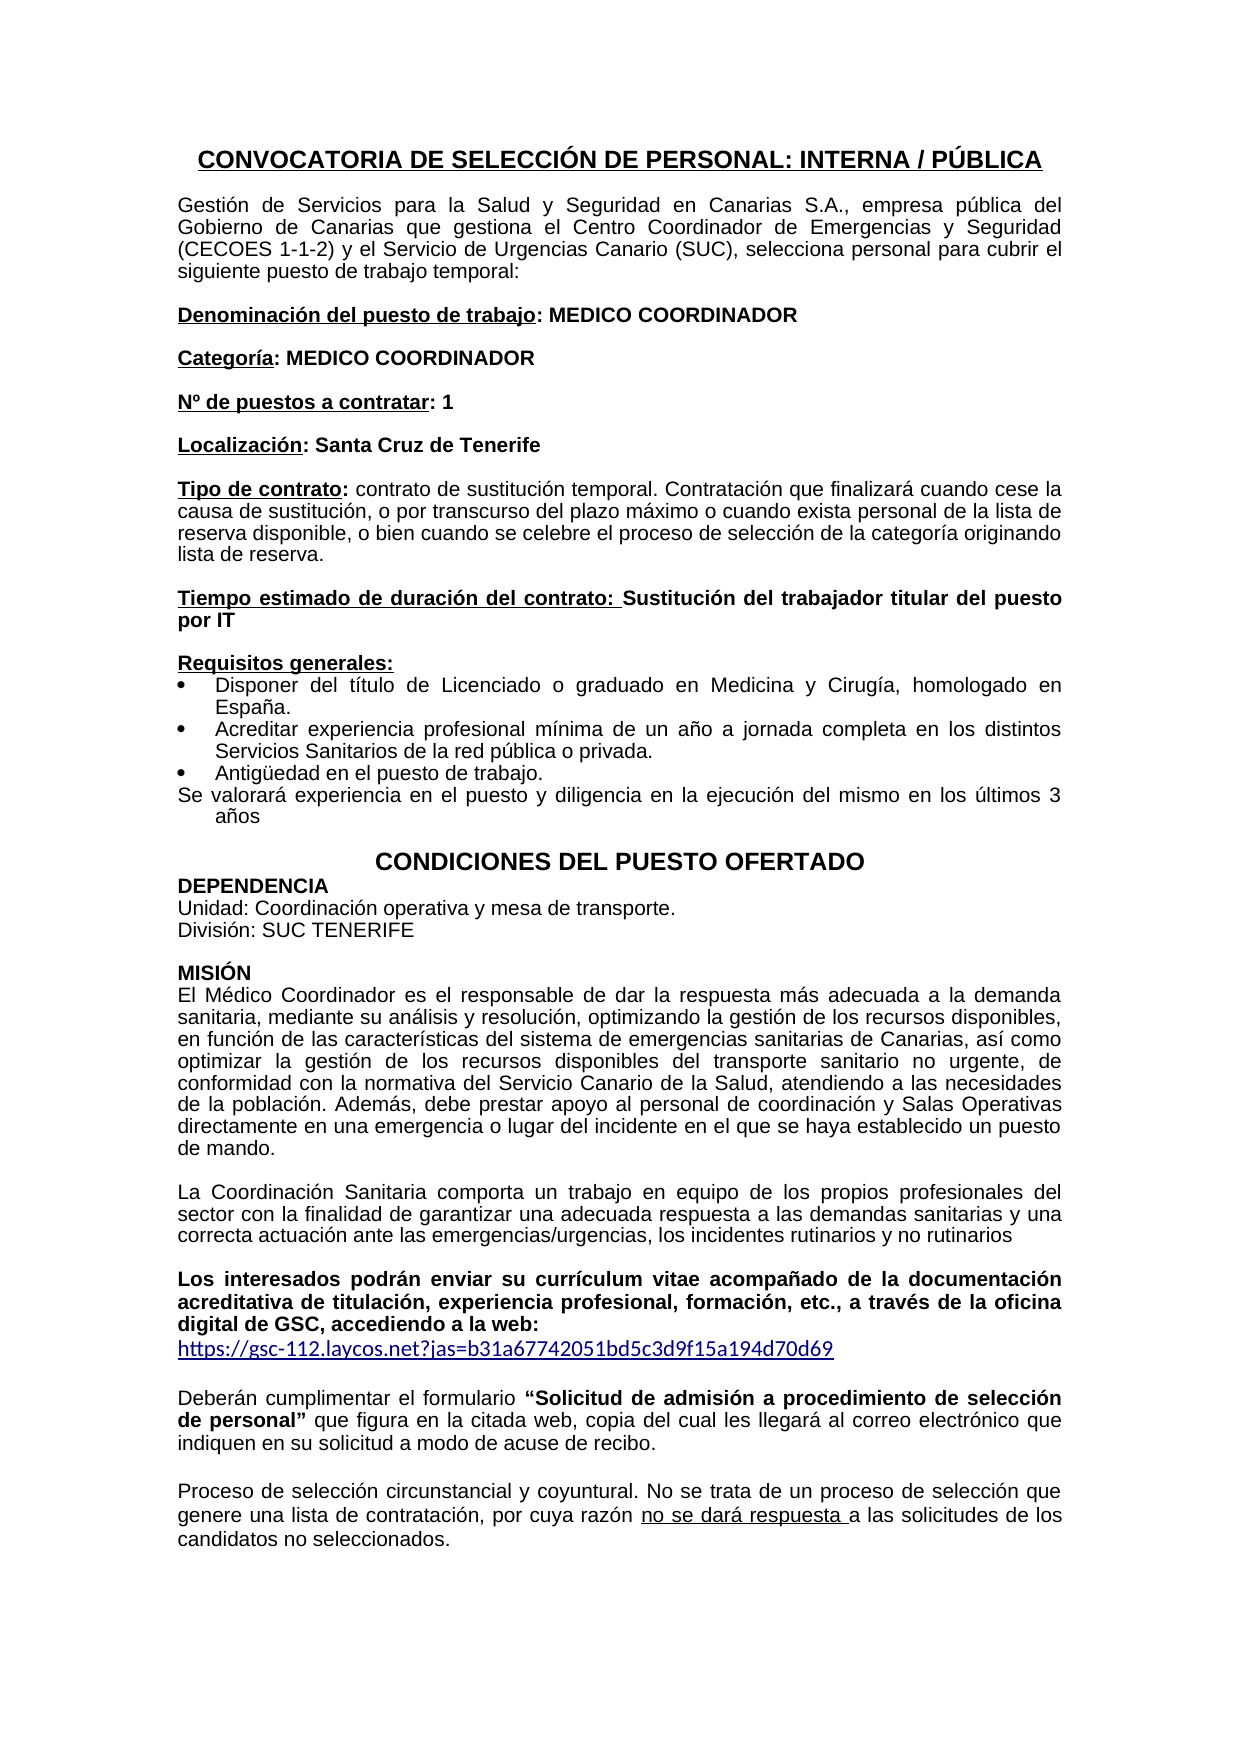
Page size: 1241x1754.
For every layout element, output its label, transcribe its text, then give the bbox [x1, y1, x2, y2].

text Se valorará experiencia en el puesto y diligencia en la ejecución del mismo en los últimos 3 años [177, 784, 1063, 828]
text Tipo de contrato: contrato de sustitución temporal. Contratación que finalizará cuando cese la causa de sustitución, o por transcurso del plazo máximo o cuando exista personal de la lista de reserva disponible, o bien cuando se celebre el proceso de selección de la categoría originando lista de reserva. [177, 479, 1063, 566]
list Acreditar experiencia profesional mínima de un año a jornada completa en los distintos Servicios Sanitarios de la red pública o privada. [177, 719, 1063, 763]
text Los interesados podrán enviar su currículum vitae acompañado de la documentación acreditativa de titulación, experiencia profesional, formación, etc., a través de la oficina digital de GSC, accediendo a la web: [177, 1269, 1063, 1336]
text El Médico Coordinador es el responsable de dar la respuesta más adecuada a la demanda sanitaria, mediante su análisis y resolución, optimizando la gestión de los recursos disponibles, en función de las características del sistema de emergencias sanitarias de Canarias, así como optimizar la gestión de los recursos disponibles del transporte sanitario no urgente, de conformidad con la normativa del Servicio Canario de la Salud, atendiendo a las necesidades de la población. Además, debe prestar apoyo al personal de coordinación y Salas Operativas directamente en una emergencia o lugar del incidente en el que se haya establecido un puesto de mando. [177, 985, 1063, 1160]
text Requisitos generales: [177, 653, 1063, 675]
text MISIÓN [177, 963, 1063, 985]
text https://gsc-112.laycos.net?jas=b31a67742051bd5c3d9f15a194d70d69 [177, 1336, 1063, 1362]
text DEPENDENCIA [177, 876, 1063, 898]
list Disponer del título de Licenciado o graduado en Medicina y Cirugía, homologado en España. [177, 675, 1063, 719]
text CONDICIONES DEL PUESTO OFERTADO [177, 850, 1063, 876]
text La Coordinación Sanitaria comporta un trabajo en equipo de los propios profesionales del sector con la finalidad de garantizar una adecuada respuesta a las demandas sanitarias y una correcta actuación ante las emergencias/urgencias, los incidentes rutinarios y no rutinarios [177, 1182, 1063, 1247]
text Denominación del puesto de trabajo: MEDICO COORDINADOR [177, 305, 1063, 326]
text Categoría: MEDICO COORDINADOR [177, 348, 1063, 370]
text Deberán cumplimentar el formulario “Solicitud de admisión a procedimiento de selección de personal” que figura en la citada web, copia del cual les llegará al correo electrónico que indiquen en su solicitud a modo de acuse de recibo. [177, 1388, 1063, 1454]
text División: SUC TENERIFE [177, 920, 1063, 941]
text Proceso de selección circunstancial y coyuntural. No se trata de un proceso de selección que genere una lista de contratación, por cuya razón no se dará respuesta a las solicitudes de los candidatos no seleccionados. [177, 1478, 1063, 1550]
text Tiempo estimado de duración del contrato: Sustitución del trabajador titular del puesto por IT [177, 588, 1063, 632]
text Unidad: Coordinación operativa y mesa de transporte. [177, 898, 1063, 920]
text Nº de puestos a contratar: 1 [177, 392, 1063, 413]
text Gestión de Servicios para la Salud y Seguridad en Canarias S.A., empresa pública del Gobierno de Canarias que gestiona el Centro Coordinador de Emergencias y Seguridad (CECOES 1-1-2) y el Servicio de Urgencias Canario (SUC), selecciona personal para cubrir el siguiente puesto de trabajo temporal: [177, 196, 1063, 283]
text Localización: Santa Cruz de Tenerife [177, 435, 1063, 457]
text CONVOCATORIA DE SELECCIÓN DE PERSONAL: INTERNA / PÚBLICA [177, 148, 1063, 174]
list Antigüedad en el puesto de trabajo. [177, 763, 1063, 784]
